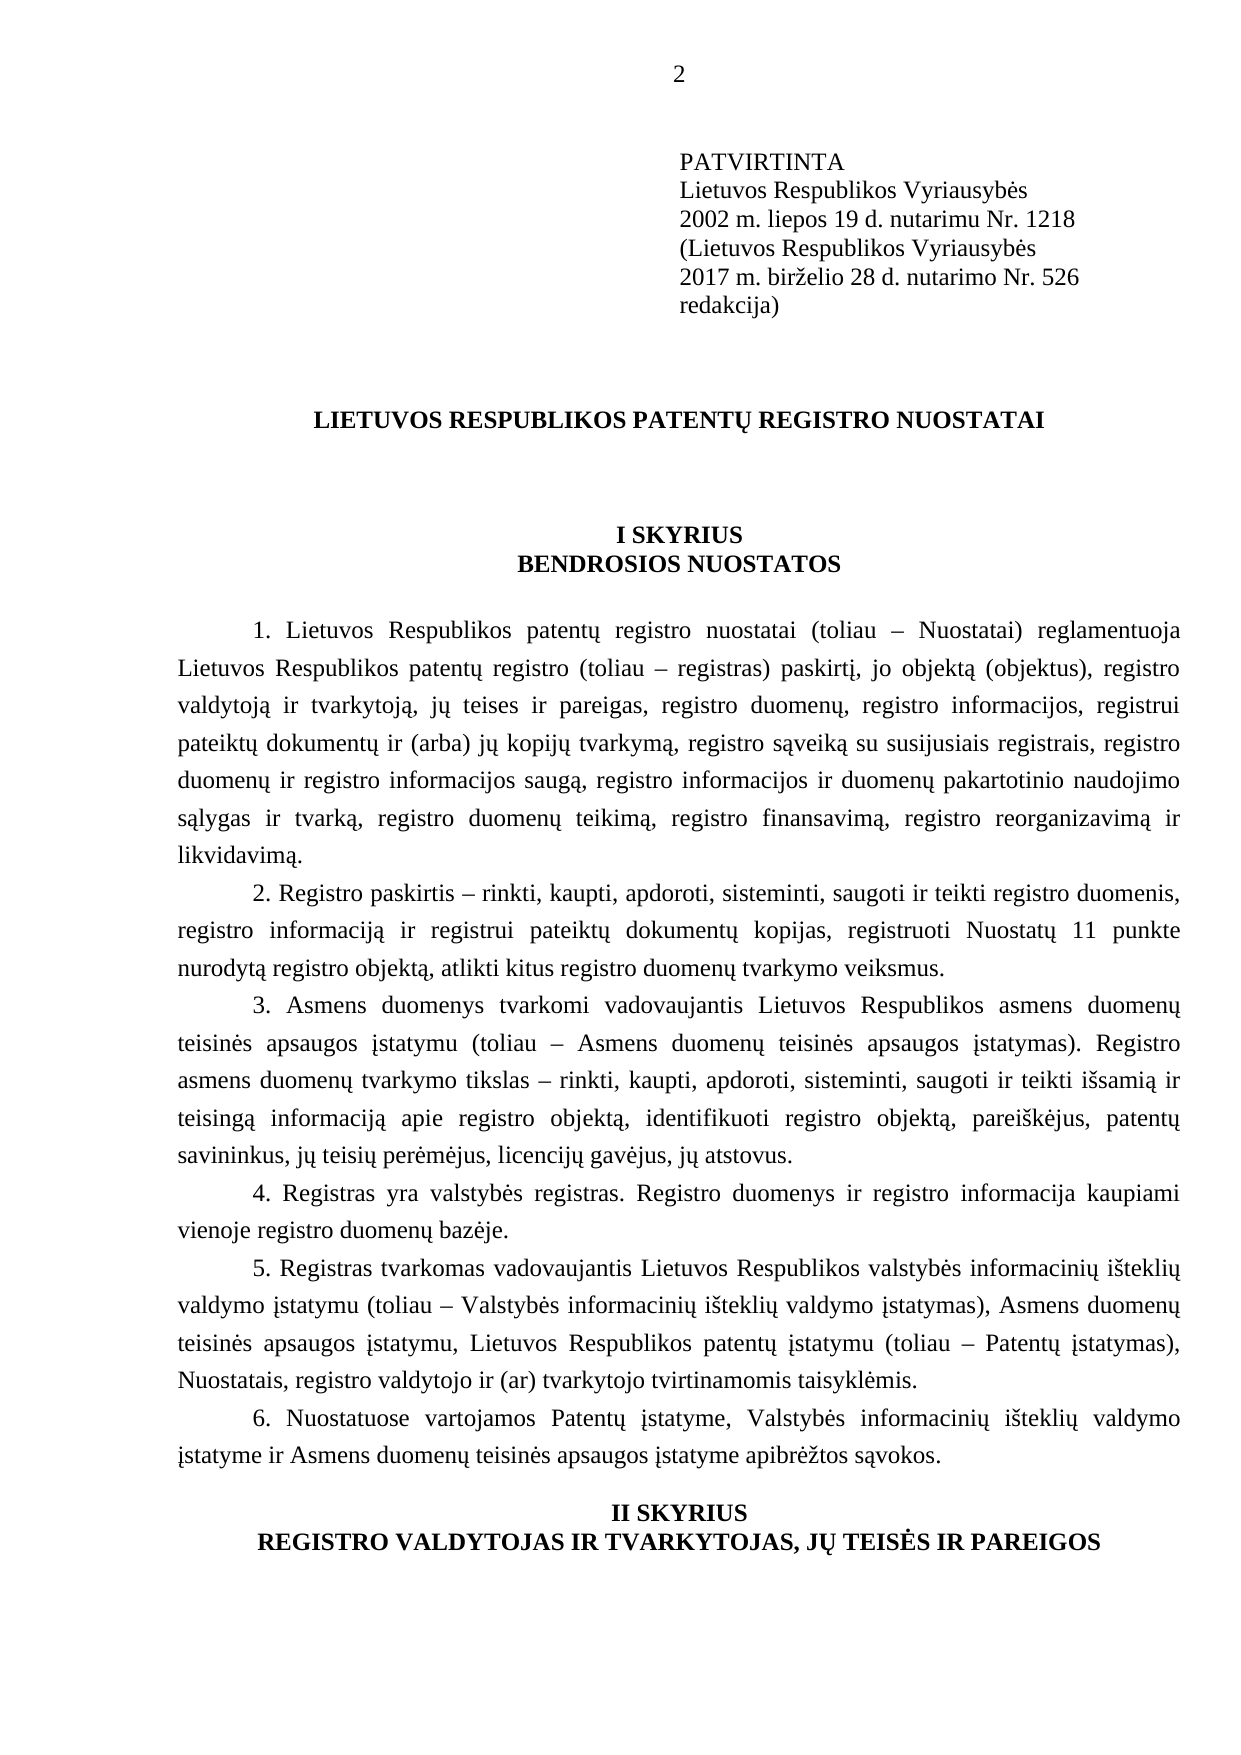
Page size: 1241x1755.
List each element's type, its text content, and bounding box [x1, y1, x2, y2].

text 2. Registro paskirtis – rinkti, kaupti, apdoroti, sisteminti, saugoti ir teikti registro duomenis, registro informaciją ir registrui pateiktų dokumentų kopijas, registruoti Nuostatų 11 punkte nurodytą registro objektą, atlikti kitus registro duomenų tvarkymo veiksmus. [177, 869, 1181, 982]
text LIETUVOS RESPUBLIKOS PATENTŲ REGISTRO NUOSTATAI [177, 406, 1181, 434]
text 6. Nuostatuose vartojamos Patentų įstatyme, Valstybės informacinių išteklių valdymo įstatyme ir Asmens duomenų teisinės apsaugos įstatyme apibrėžtos sąvokos. [177, 1394, 1181, 1469]
text PATVIRTINTA Lietuvos Respublikos Vyriausybės 2002 m. liepos 19 d. nutarimu Nr. 1218 (Lietuvos Respublikos Vyriausybės 2017 m. birželio 28 d. nutarimo Nr. 526 redakcija) [679, 147, 1181, 319]
text II SKYRIUS [177, 1498, 1181, 1527]
text I SKYRIUS [177, 521, 1181, 549]
text BENDROSIOS NUOSTATOS [177, 549, 1181, 578]
text 4. Registras yra valstybės registras. Registro duomenys ir registro informacija kaupiami vienoje registro duomenų bazėje. [177, 1169, 1181, 1244]
text 5. Registras tvarkomas vadovaujantis Lietuvos Respublikos valstybės informacinių išteklių valdymo įstatymu (toliau – Valstybės informacinių išteklių valdymo įstatymas), Asmens duomenų teisinės apsaugos įstatymu, Lietuvos Respublikos patentų įstatymu (toliau – Patentų įstatymas), Nuostatais, registro valdytojo ir (ar) tvarkytojo tvirtinamomis taisyklėmis. [177, 1244, 1181, 1394]
text 3. Asmens duomenys tvarkomi vadovaujantis Lietuvos Respublikos asmens duomenų teisinės apsaugos įstatymu (toliau – Asmens duomenų teisinės apsaugos įstatymas). Registro asmens duomenų tvarkymo tikslas – rinkti, kaupti, apdoroti, sisteminti, saugoti ir teikti išsamią ir teisingą informaciją apie registro objektą, identifikuoti registro objektą, pareiškėjus, patentų savininkus, jų teisių perėmėjus, licencijų gavėjus, jų atstovus. [177, 982, 1181, 1169]
text REGISTRO VALDYTOJAS IR TVARKYTOJAS, JŲ TEISĖS IR PAREIGOS [177, 1527, 1181, 1556]
text 1. Lietuvos Respublikos patentų registro nuostatai (toliau – Nuostatai) reglamentuoja Lietuvos Respublikos patentų registro (toliau – registras) paskirtį, jo objektą (objektus), registro valdytoją ir tvarkytoją, jų teises ir pareigas, registro duomenų, registro informacijos, registrui pateiktų dokumentų ir (arba) jų kopijų tvarkymą, registro sąveiką su susijusiais registrais, registro duomenų ir registro informacijos saugą, registro informacijos ir duomenų pakartotinio naudojimo sąlygas ir tvarką, registro duomenų teikimą, registro finansavimą, registro reorganizavimą ir likvidavimą. [177, 607, 1181, 869]
